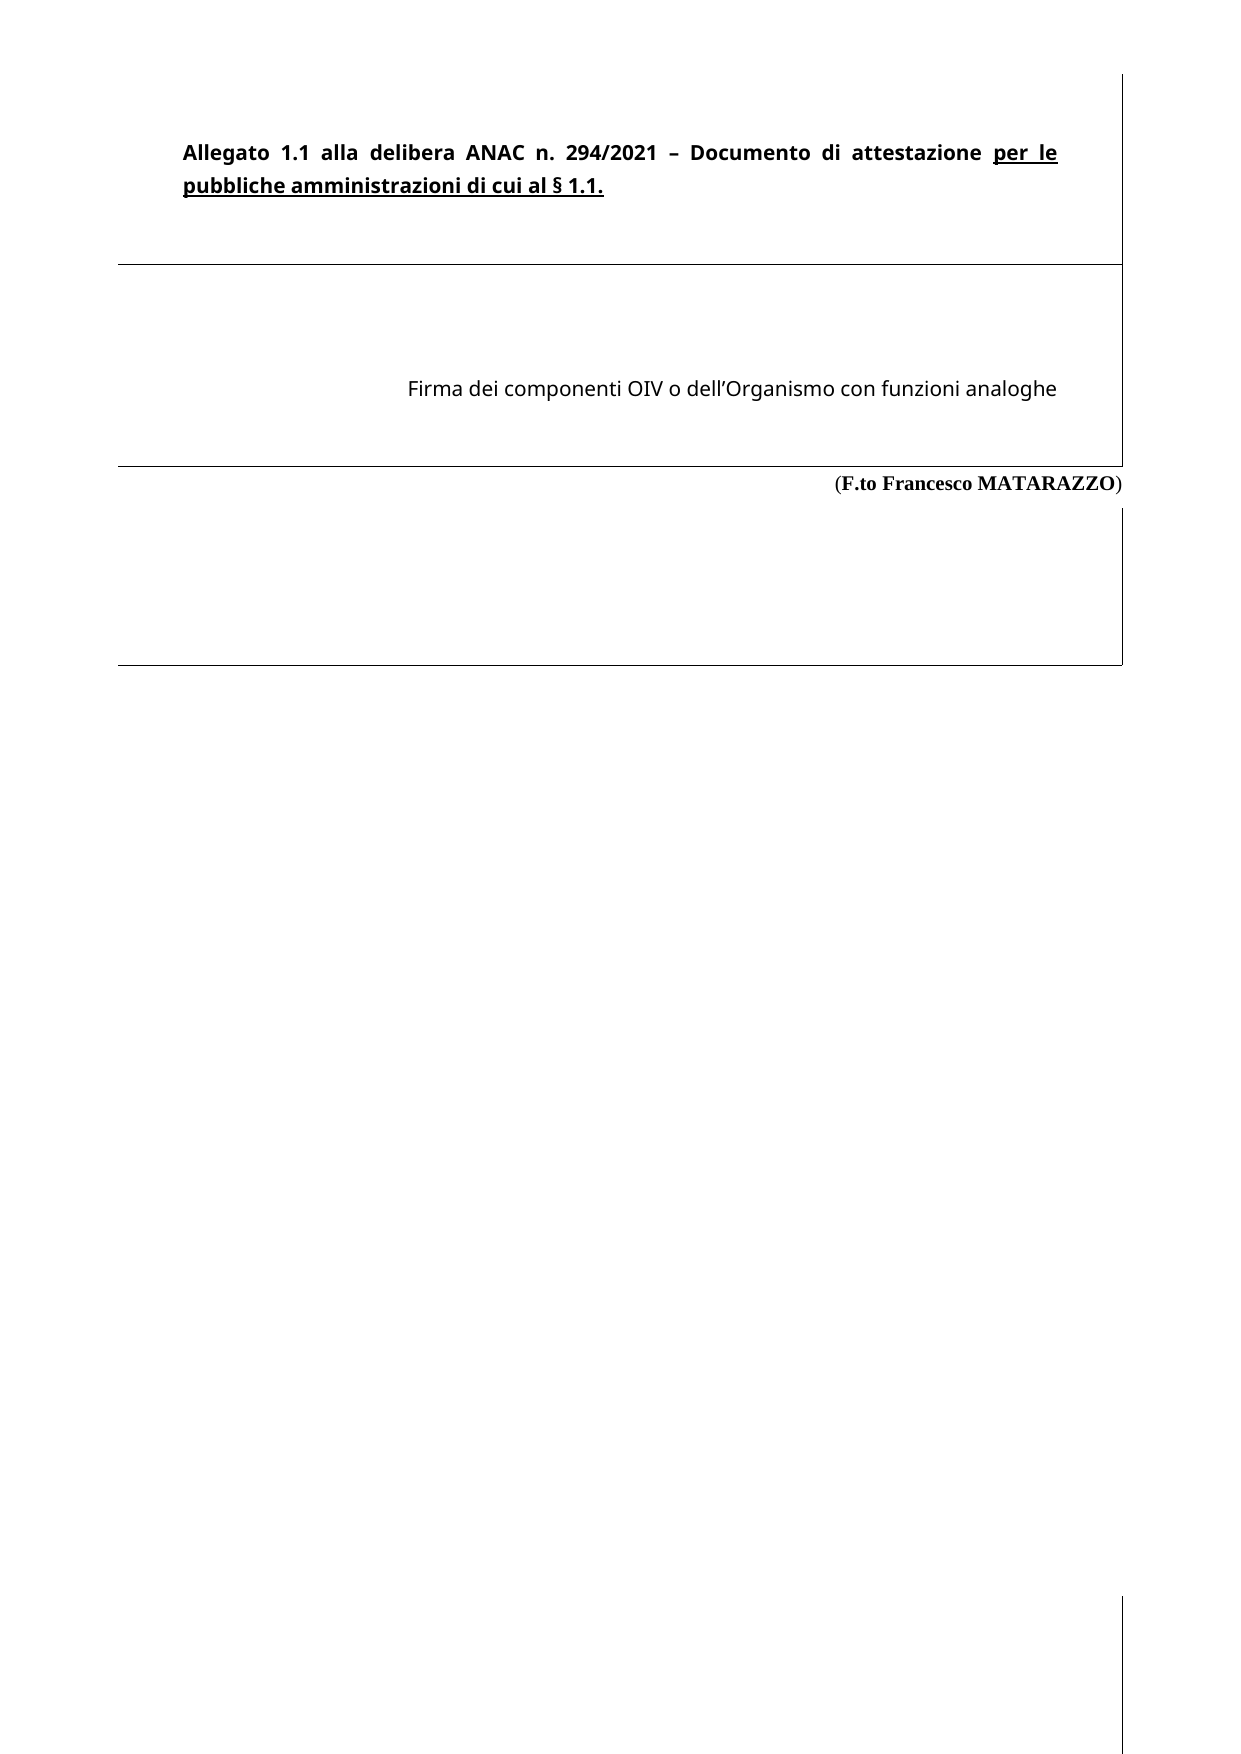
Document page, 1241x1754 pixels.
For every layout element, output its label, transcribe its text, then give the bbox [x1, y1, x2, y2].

text (F.to Francesco MATARAZZO) [634, 471, 1122, 495]
text Firma dei componenti OIV o dell’Organismo con funzioni analoghe [118, 309, 1122, 466]
